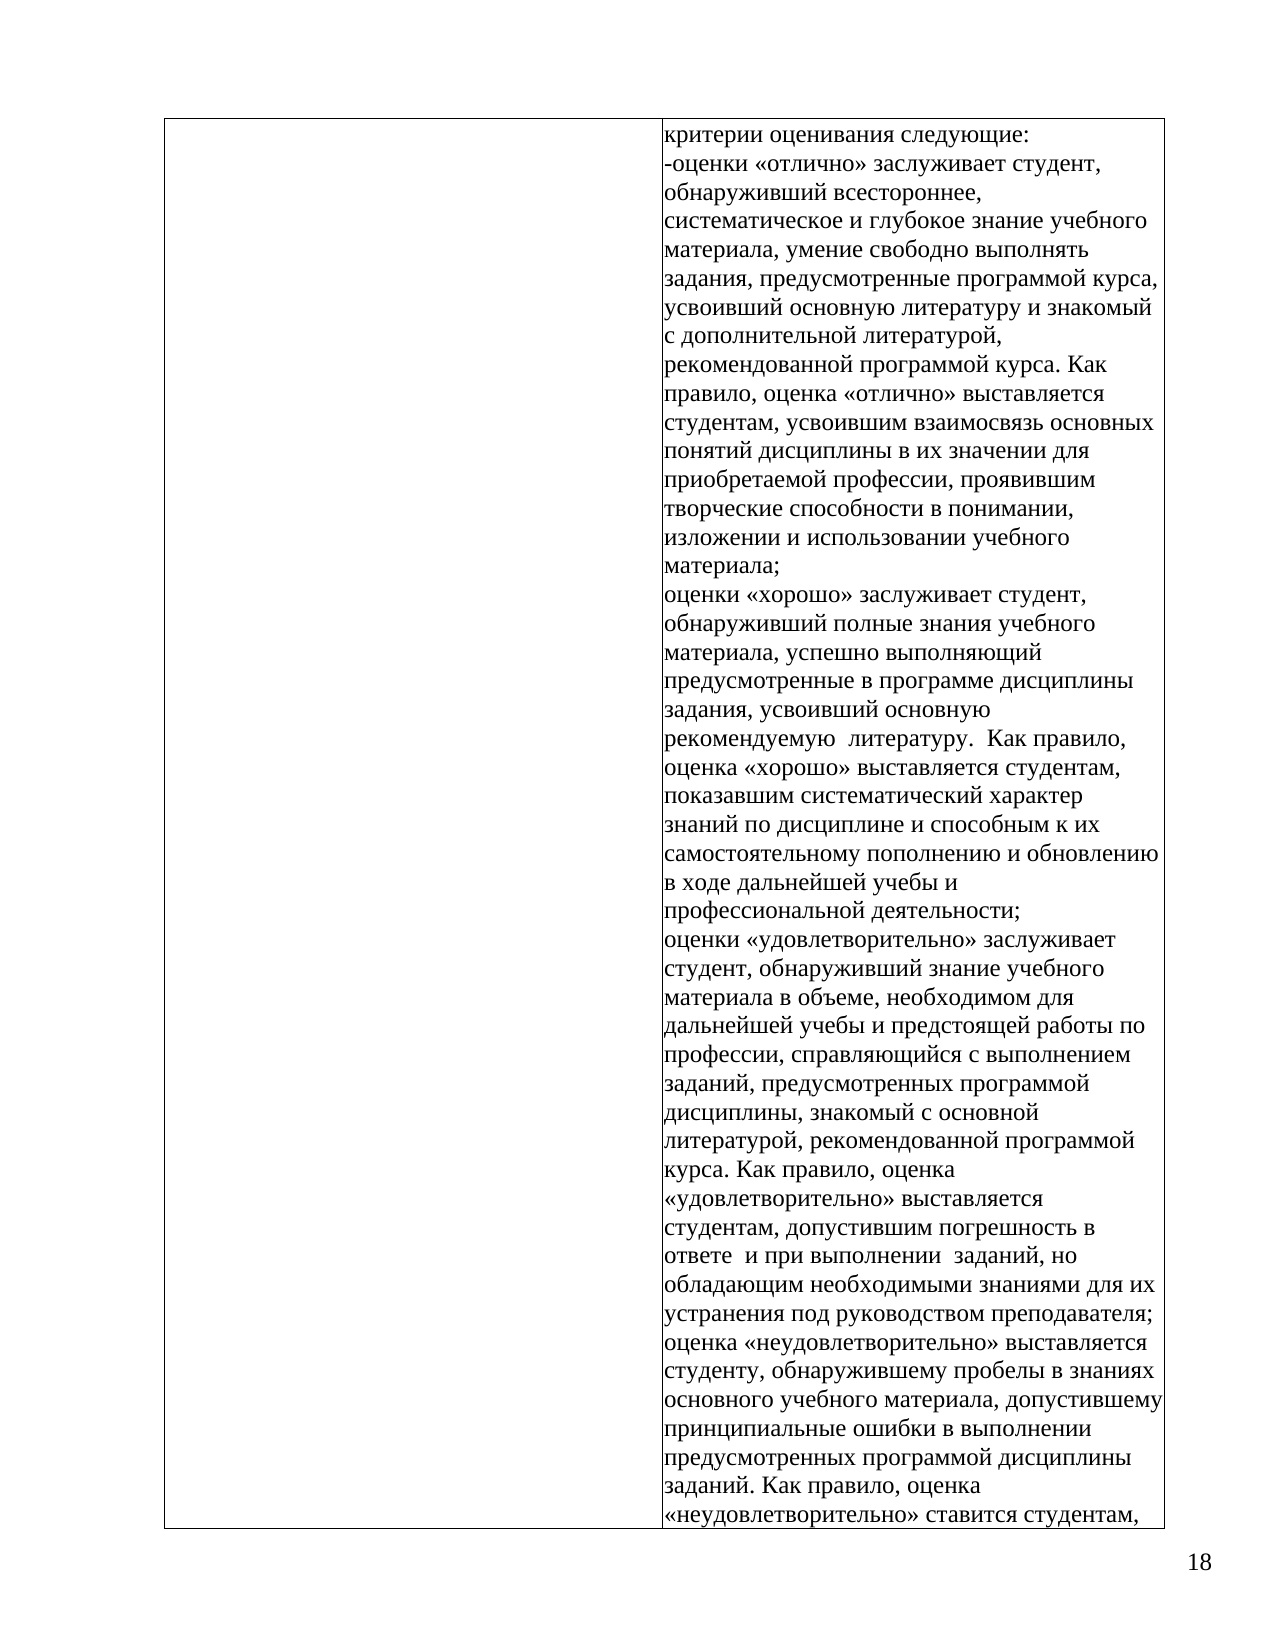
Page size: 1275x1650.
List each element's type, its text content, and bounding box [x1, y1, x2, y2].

table_cell [165, 177, 662, 205]
table_cell [165, 263, 662, 292]
table_cell [190, 895, 662, 924]
table_cell [165, 493, 212, 522]
table_cell критерии оценивания следующие: -оценки «отлично» заслуживает студент, обнаруживший всестороннее, систематическое и глубокое знание учебного материала, умение свободно выполнять задания, предусмотренные программой курса, усвоивший основную литературу и знакомый с дополнительной литературой, рекомендованной программой курса. Как правило, оценка «отлично» выставляется студентам, усвоившим взаимосвязь основных понятий дисциплины в их значении для приобретаемой профессии, проявившим творческие способности в понимании, изложении и использовании учебного материала; оценки «хорошо» заслуживает студент, обнаруживший полные знания учебного материала, успешно выполняющий предусмотренные в программе дисциплины задания, усвоивший основную рекомендуемую литературу. Как правило, оценка «хорошо» выставляется студентам, показавшим систематический характер знаний по дисциплине и способным к их самостоятельному пополнению и обновлению в ходе дальнейшей учебы и профессиональной деятельности; оценки «удовлетворительно» заслуживает студент, обнаруживший знание учебного материала в объеме, необходимом для дальнейшей учебы и предстоящей работы по профессии, справляющийся с выполнением заданий, предусмотренных программой дисциплины, знакомый с основной литературой, рекомендованной программой курса. Как правило, оценка «удовлетворительно» выставляется студентам, допустившим погрешность в ответе и при выполнении заданий, но обладающим необходимыми знаниями для их устранения под руководством преподавателя; оценка «неудовлетворительно» выставляется студенту, обнаружившему пробелы в знаниях основного учебного материала, допустившему принципиальные ошибки в выполнении предусмотренных программой дисциплины заданий. Как правило, оценка «неудовлетворительно» ставится студентам, [663, 119, 1164, 1528]
table_cell [165, 205, 662, 234]
table_cell [212, 464, 662, 493]
table_cell [165, 694, 190, 723]
table_cell [212, 493, 662, 522]
table_cell [201, 637, 662, 665]
table_cell [165, 522, 212, 550]
table_cell [165, 292, 662, 320]
table_cell [165, 809, 662, 838]
table_cell [193, 378, 662, 407]
table_cell [201, 608, 662, 637]
table_cell [201, 579, 662, 608]
table_cell [165, 234, 662, 263]
table_cell [193, 407, 662, 435]
table_cell [165, 752, 190, 780]
table_cell [165, 665, 201, 694]
table_cell [165, 723, 190, 752]
table_cell [165, 838, 662, 867]
table_cell [165, 780, 662, 809]
table_cell [165, 320, 662, 349]
table_cell [212, 550, 662, 579]
table_cell [212, 522, 662, 550]
table_cell [165, 435, 212, 464]
table_cell [165, 119, 662, 177]
table_cell [190, 694, 662, 723]
table_cell [165, 407, 193, 435]
table_cell [165, 867, 662, 895]
table_cell [165, 982, 190, 1010]
table_cell [165, 608, 201, 637]
table_cell [165, 924, 190, 953]
table_cell [201, 665, 662, 694]
table_cell [190, 723, 662, 752]
table_cell [165, 637, 201, 665]
table_cell [165, 349, 205, 378]
table_cell [190, 752, 662, 780]
table_cell [165, 378, 193, 407]
table_cell [190, 924, 662, 953]
table_cell [165, 895, 190, 924]
table_cell [205, 349, 662, 378]
table_cell [165, 550, 212, 579]
table_cell [212, 435, 662, 464]
table_cell [165, 579, 201, 608]
table_cell [165, 1010, 662, 1528]
table_cell [190, 953, 662, 982]
table_cell [190, 982, 662, 1010]
table_cell [165, 464, 212, 493]
table_cell [165, 953, 190, 982]
